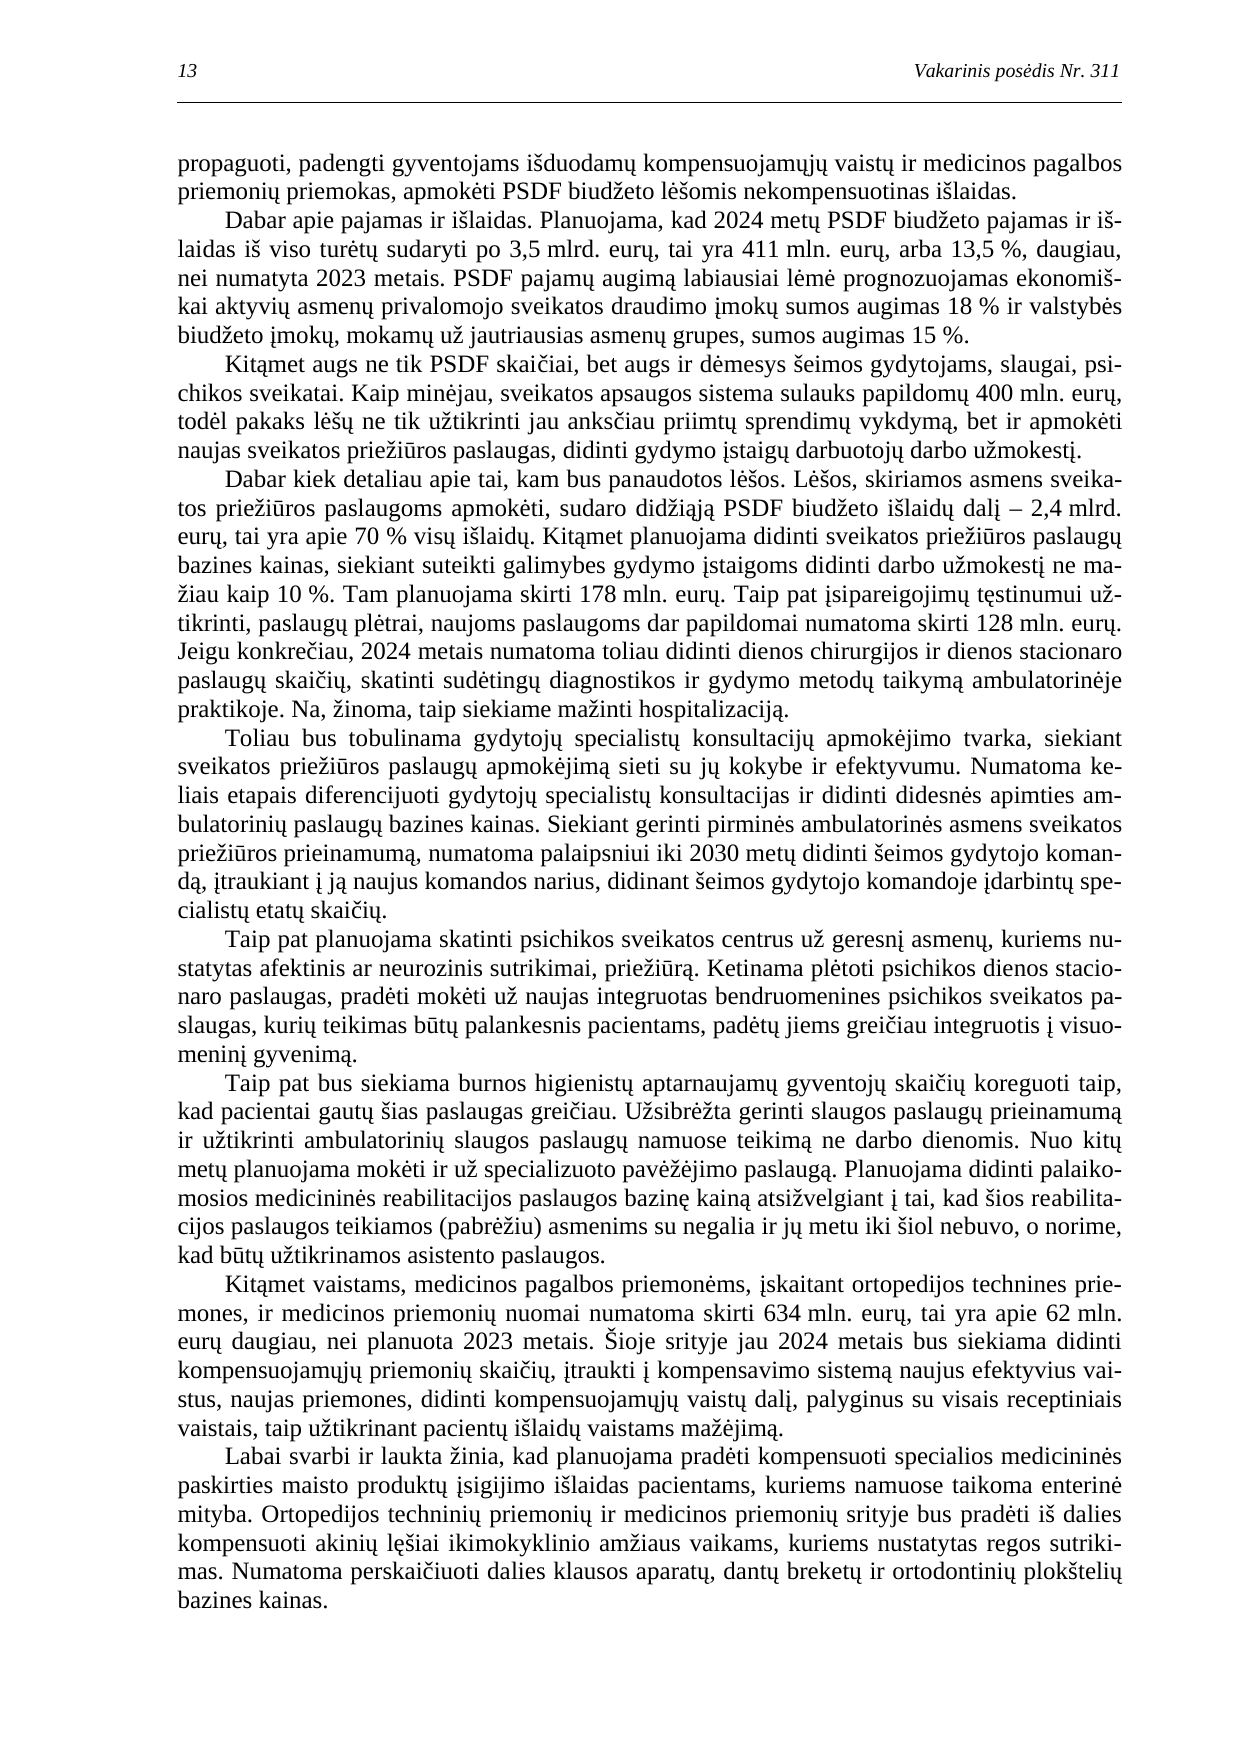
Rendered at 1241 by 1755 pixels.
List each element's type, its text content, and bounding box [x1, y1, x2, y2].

text Ki­tą­met vais­tams, me­di­ci­nos pa­gal­bos prie­mo­nėms, įskai­tant or­to­pe­di­jos tech­ni­nes prie­mo­nes, ir me­di­ci­nos prie­mo­nių nuo­mai nu­ma­to­ma skir­ti 634 mln. eu­rų, tai yra apie 62 mln. eu­rų dau­giau, nei pla­nuo­ta 2023 me­tais. Šio­je sri­ty­je jau 2024 me­tais bus sie­kia­ma di­din­ti kom­pen­suo­ja­mųjų prie­mo­nių skai­čių, įtrauk­ti į kom­pen­sa­vi­mo sis­te­mą nau­jus efek­ty­vius vai­s­tus, nau­jas prie­mo­nes, di­din­ti kom­pen­suo­ja­mų­jų vais­tų da­lį, pa­ly­gi­nus su vi­sais re­cep­ti­niais vais­tais, taip už­tik­ri­nant pa­cien­tų iš­lai­dų vais­tams ma­žė­ji­mą. [177, 1269, 1122, 1441]
text Ki­tą­met augs ne tik PSDF skai­čiai, bet augs ir dė­me­sys šei­mos gy­dy­to­jams, slau­gai, psi­chi­kos svei­ka­tai. Kaip mi­nė­jau, svei­ka­tos ap­sau­gos sis­te­ma su­lauks pa­pil­do­mų 400 mln. eu­rų, to­dėl pa­kaks lė­šų ne tik už­tik­rin­ti jau anks­čiau pri­im­tų spren­di­mų vyk­dy­mą, bet ir ap­mo­kė­ti nau­jas svei­ka­tos prie­žiū­ros pa­slau­gas, di­din­ti gy­dy­mo įstai­gų dar­buo­to­jų dar­bo už­mo­kes­tį. [177, 349, 1122, 464]
text Da­bar kiek de­ta­liau apie tai, kam bus pa­nau­do­tos lė­šos. Lė­šos, ski­ria­mos as­mens svei­ka­tos prie­žiū­ros pa­slau­goms ap­mo­kė­ti, su­da­ro di­dži­ą­ją PSDF biu­dže­to iš­lai­dų da­lį – 2,4 mlrd. eu­rų, tai yra apie 70 % vi­sų iš­lai­dų. Ki­tą­met pla­nuo­ja­ma di­din­ti svei­ka­tos prie­žiū­ros pa­slau­gų ba­zi­nes kai­nas, sie­kiant su­teik­ti ga­li­my­bes gy­dy­mo įstai­goms di­din­ti dar­bo už­mo­kes­tį ne ma­žiau kaip 10 %. Tam pla­nuo­ja­ma skir­ti 178 mln. eu­rų. Taip pat įsi­pa­rei­go­ji­mų tęs­ti­nu­mui už­tik­rin­ti, pa­slau­gų plėt­rai, nau­joms pa­slau­goms dar pa­pil­do­mai nu­ma­to­ma skir­ti 128 mln. eu­rų. Jei­gu kon­kre­čiau, 2024 me­tais nu­ma­to­ma to­liau di­din­ti die­nos chi­rur­gi­jos ir die­nos sta­cio­na­ro pa­slau­gų skai­čių, ska­tin­ti su­dė­tin­gų diag­nos­ti­kos ir gy­dy­mo me­to­dų tai­ky­mą am­bu­la­to­ri­nė­je prak­ti­ko­je. Na, ži­no­ma, taip sie­kia­me ma­žin­ti hos­pi­ta­li­za­ci­ją. [177, 464, 1122, 723]
text Da­bar apie pa­ja­mas ir iš­lai­das. Pla­nuo­ja­ma, kad 2024 me­tų PSDF biu­dže­to pa­ja­mas ir iš­lai­das iš vi­so tu­rė­tų su­da­ry­ti po 3,5 mlrd. eu­rų, tai yra 411 mln. eu­rų, ar­ba 13,5 %, dau­giau, nei nu­ma­ty­ta 2023 me­tais. PSDF pa­ja­mų au­gi­mą la­biau­siai lė­mė prog­no­zuo­ja­mas eko­no­miš­kai ak­ty­vių as­me­nų pri­va­lo­mo­jo svei­ka­tos drau­di­mo įmo­kų su­mos au­gi­mas 18 % ir vals­ty­bės biu­dže­to įmo­kų, mo­ka­mų už jaut­riau­sias as­me­nų gru­pes, su­mos au­gi­mas 15 %. [177, 205, 1122, 349]
text Taip pat pla­nuo­ja­ma ska­tin­ti psi­chi­kos svei­ka­tos cen­trus už ge­res­nį as­me­nų, ku­riems nu­sta­ty­tas afek­ti­nis ar neu­ro­zi­nis su­tri­ki­mai, prie­žiū­rą. Ke­ti­na­ma plė­to­ti psi­chi­kos die­nos sta­cio­na­ro pa­slau­gas, pra­dė­ti mo­kė­ti už nau­jas in­teg­ruo­tas ben­druo­me­ni­nes psi­chi­kos svei­ka­tos pa­slau­gas, ku­rių tei­ki­mas bū­tų pa­lan­kes­nis pa­cien­tams, pa­dė­tų jiems grei­čiau in­teg­ruo­tis į vi­suo­me­ni­nį gy­ve­ni­mą. [177, 924, 1122, 1068]
text La­bai svar­bi ir lauk­ta ži­nia, kad pla­nuo­ja­ma pra­dė­ti kom­pen­suo­ti spe­cia­lios me­di­ci­ni­nės pa­skir­ties mais­to pro­duk­tų įsi­gi­ji­mo iš­lai­das pa­cien­tams, ku­riems na­muo­se tai­ko­ma en­te­ri­nė mi­ty­ba. Or­to­pe­di­jos tech­ni­nių prie­mo­nių ir me­di­ci­nos prie­mo­nių sri­ty­je bus pra­dė­ti iš da­lies kom­pen­suo­ti aki­nių lę­šiai iki­mo­kyk­li­nio am­žiaus vai­kams, ku­riems nu­sta­ty­tas re­gos su­tri­ki­mas. Nu­ma­to­ma per­skai­čiuo­ti da­lies klau­sos apa­ra­tų, dan­tų bre­ke­tų ir or­to­don­ti­nių plokš­te­lių ba­zi­nes kai­nas. [177, 1441, 1122, 1614]
text pro­pa­guo­ti, pa­deng­ti gy­ven­to­jams iš­duo­da­mų kom­pen­suo­ja­mų­jų vais­tų ir me­di­ci­nos pa­gal­bos prie­mo­nių prie­mo­kas, ap­mo­kė­ti PSDF biu­dže­to lė­šo­mis ne­kom­pen­suo­ti­nas iš­lai­das. [177, 148, 1122, 205]
text To­liau bus to­bu­li­na­ma gy­dy­to­jų spe­cia­lis­tų kon­sul­ta­ci­jų ap­mo­kė­ji­mo tvar­ka, sie­kiant svei­ka­tos prie­žiū­ros pa­slau­gų ap­mo­kė­ji­mą sie­ti su jų ko­ky­be ir efek­ty­vu­mu. Nu­ma­to­ma ke­liais eta­pais di­fe­ren­ci­juo­ti gy­dy­to­jų spe­cia­lis­tų kon­sul­ta­ci­jas ir di­din­ti di­des­nės ap­im­ties am­bu­la­to­ri­nių pa­slau­gų ba­zi­nes kai­nas. Sie­kiant ge­rin­ti pir­mi­nės am­bu­la­to­ri­nės as­mens svei­ka­tos prie­žiū­ros pri­ei­na­mu­mą, nu­ma­to­ma pa­laips­niui iki 2030 me­tų di­din­ti šei­mos gy­dy­to­jo ko­man­dą, įtrau­kiant į ją nau­jus ko­man­dos na­rius, di­di­nant šei­mos gy­dy­to­jo ko­man­do­je įdar­bin­tų spe­cia­lis­tų eta­tų skai­čių. [177, 723, 1122, 924]
text Taip pat bus sie­kia­ma bur­nos hi­gie­nis­tų ap­tar­nau­ja­mų gy­ven­to­jų skai­čių ko­re­guo­ti taip, kad pa­cien­tai gau­tų šias pa­slau­gas grei­čiau. Už­si­brėž­ta ge­rin­ti slau­gos pa­slau­gų pri­ei­na­mu­mą ir už­tik­rin­ti am­bu­la­to­ri­nių slau­gos pa­slau­gų na­muo­se tei­ki­mą ne dar­bo die­no­mis. Nuo ki­tų me­tų pla­nuo­ja­ma mo­kė­ti ir už spe­cia­li­zuo­to pa­vė­žė­ji­mo pa­slau­gą. Pla­nuo­ja­ma di­din­ti pa­lai­ko­mo­sios me­di­ci­ni­nės re­a­bi­li­ta­ci­jos pa­slau­gos ba­zi­nę kai­ną at­si­žvel­giant į tai, kad šios re­a­bi­li­ta­ci­jos pa­slau­gos tei­kia­mos (pa­brė­žiu) as­me­nims su ne­ga­lia ir jų me­tu iki šiol ne­bu­vo, o no­ri­me, kad bū­tų už­tik­ri­na­mos asis­ten­to pa­slau­gos. [177, 1068, 1122, 1269]
